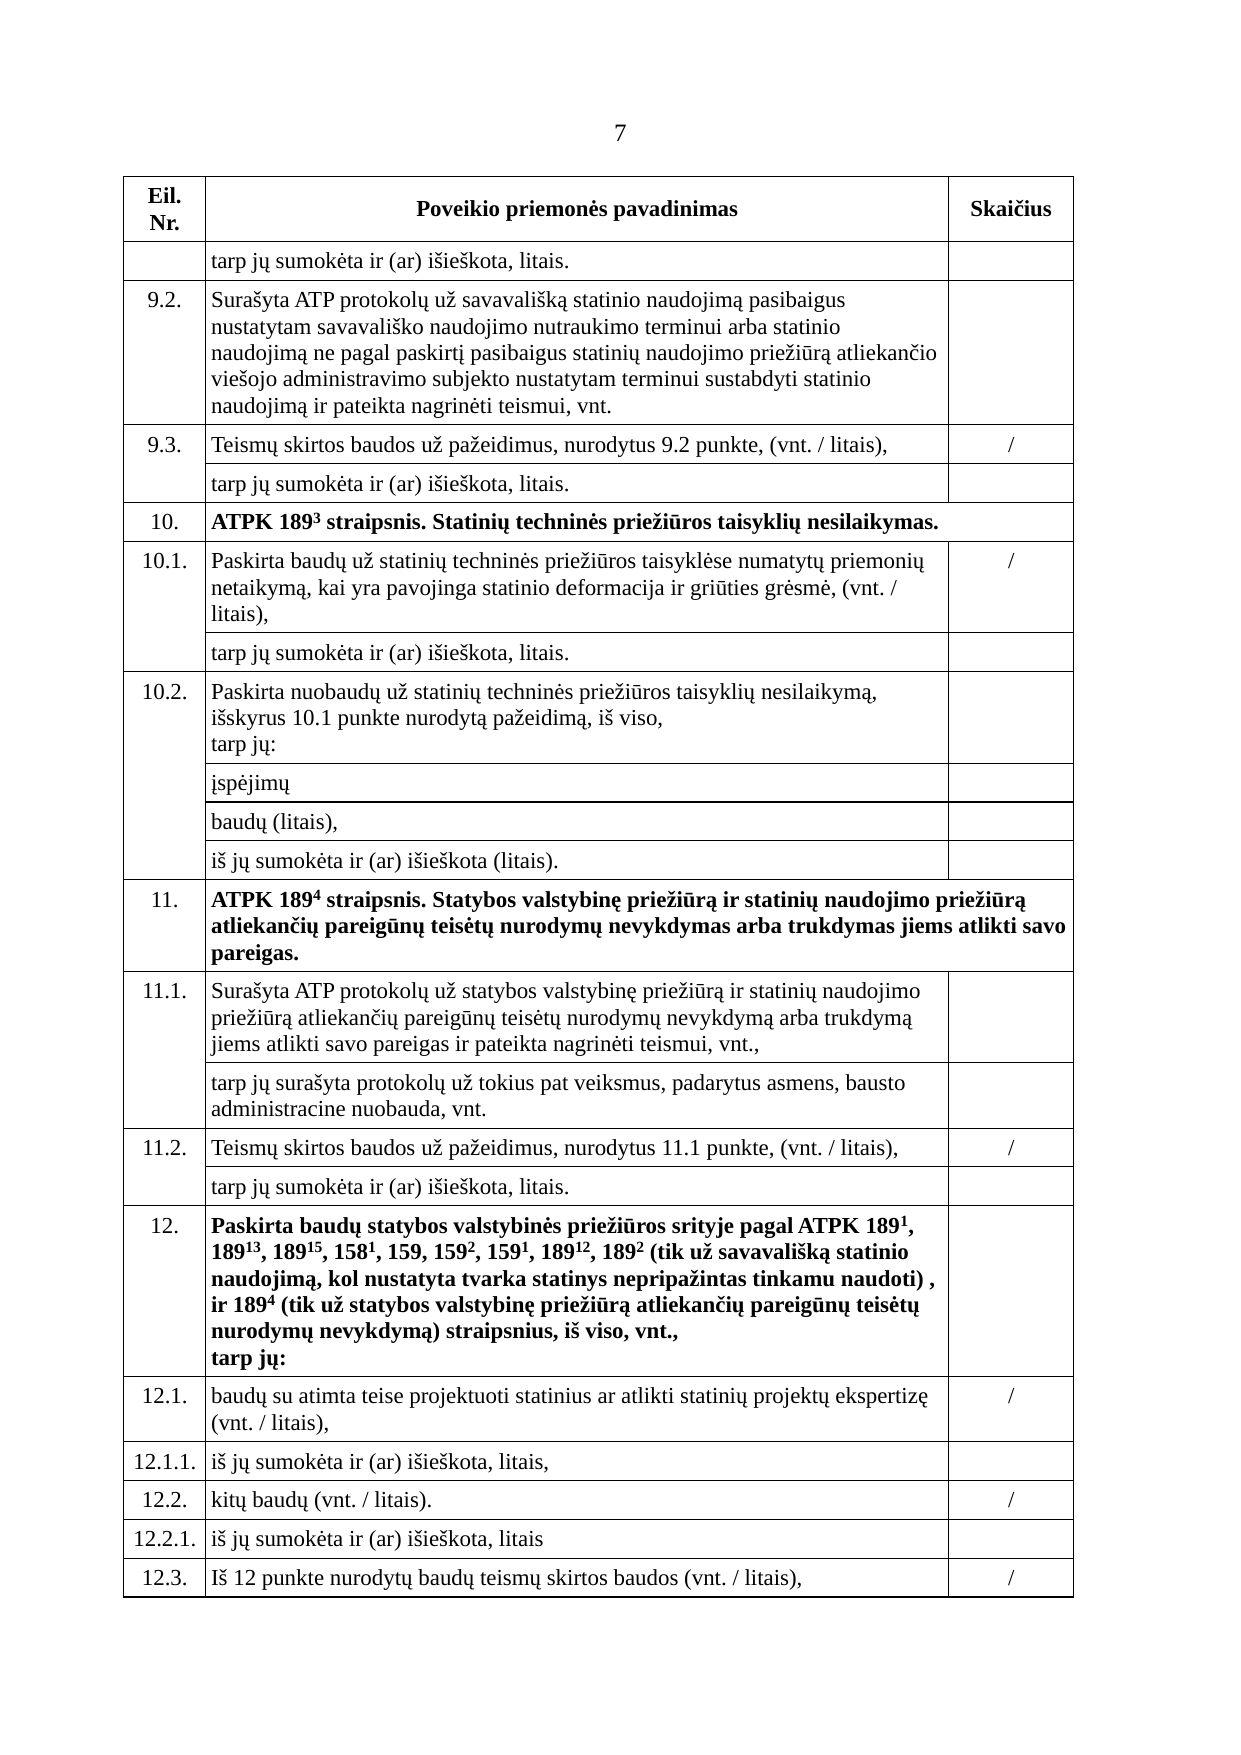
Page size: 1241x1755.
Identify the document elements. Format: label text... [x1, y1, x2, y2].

table_cell [124, 242, 205, 280]
table_cell 12.1. [124, 1377, 205, 1441]
table_cell Teismų skirtos baudos už pažeidimus, nurodytus 9.2 punkte, (vnt. / litais), [206, 425, 948, 463]
table_cell / [949, 1559, 1073, 1596]
table_cell [949, 1520, 1073, 1557]
table_cell [949, 1206, 1073, 1376]
table_cell [949, 281, 1073, 424]
table_cell Surašyta ATP protokolų už statybos valstybinę priežiūrą ir statinių naudojimo priežiūrą atliekančių pareigūnų teisėtų nurodymų nevykdymą arba trukdymą jiems atlikti savo pareigas ir pateikta nagrinėti teismui, vnt., [206, 972, 948, 1062]
table_cell ATPK 1893 straipsnis. Statinių techninės priežiūros taisyklių nesilaikymas. [206, 503, 1073, 541]
table_cell Paskirta nuobaudų už statinių techninės priežiūros taisyklių nesilaikymą, išskyrus 10.1 punkte nurodytą pažeidimą, iš viso, tarp jų: [206, 672, 948, 762]
table_cell [949, 1442, 1073, 1480]
table_cell [949, 803, 1073, 840]
table_cell ATPK 1894 straipsnis. Statybos valstybinę priežiūrą ir statinių naudojimo priežiūrą atliekančių pareigūnų teisėtų nurodymų nevykdymas arba trukdymas jiems atlikti savo pareigas. [206, 880, 1073, 971]
table_cell 10.1. [124, 542, 205, 671]
table_cell baudų (litais), [206, 803, 948, 840]
table_cell 11.2. [124, 1129, 205, 1205]
table_cell tarp jų sumokėta ir (ar) išieškota, litais. [206, 633, 948, 671]
table_cell [949, 464, 1073, 502]
table_cell Paskirta baudų statybos valstybinės priežiūros srityje pagal ATPK 1891, 18913, 18915, 1581, 159, 1592, 1591, 18912, 1892 (tik už savavališką statinio naudojimą, kol nustatyta tvarka statinys nepripažintas tinkamu naudoti) , ir 1894 (tik už statybos valstybinę priežiūrą atliekančių pareigūnų teisėtų nurodymų nevykdymą) straipsnius, iš viso, vnt., tarp jų: [206, 1206, 948, 1376]
table_cell [949, 672, 1073, 762]
table_cell [949, 1063, 1073, 1127]
table_cell 12.3. [124, 1559, 205, 1596]
table_cell 12. [124, 1206, 205, 1376]
table_cell 10.2. [124, 672, 205, 879]
table_cell iš jų sumokėta ir (ar) išieškota, litais [206, 1520, 948, 1557]
table_cell / [949, 425, 1073, 463]
table_cell [949, 972, 1073, 1062]
table_cell Surašyta ATP protokolų už savavališką statinio naudojimą pasibaigus nustatytam savavališko naudojimo nutraukimo terminui arba statinio naudojimą ne pagal paskirtį pasibaigus statinių naudojimo priežiūrą atliekančio viešojo administravimo subjekto nustatytam terminui sustabdyti statinio naudojimą ir pateikta nagrinėti teismui, vnt. [206, 281, 948, 424]
table_cell tarp jų sumokėta ir (ar) išieškota, litais. [206, 464, 948, 502]
table_header Eil. Nr. [124, 177, 205, 241]
table_cell / [949, 1481, 1073, 1519]
table_cell 12.2.1. [124, 1520, 205, 1557]
table_cell [949, 1167, 1073, 1205]
table_cell Teismų skirtos baudos už pažeidimus, nurodytus 11.1 punkte, (vnt. / litais), [206, 1129, 948, 1166]
table_cell Paskirta baudų už statinių techninės priežiūros taisyklėse numatytų priemonių netaikymą, kai yra pavojinga statinio deformacija ir griūties grėsmė, (vnt. / litais), [206, 542, 948, 632]
table_cell 12.2. [124, 1481, 205, 1519]
table_cell iš jų sumokėta ir (ar) išieškota (litais). [206, 841, 948, 879]
table_cell [949, 841, 1073, 879]
table_cell Iš 12 punkte nurodytų baudų teismų skirtos baudos (vnt. / litais), [206, 1559, 948, 1596]
table_cell [949, 633, 1073, 671]
table_cell iš jų sumokėta ir (ar) išieškota, litais, [206, 1442, 948, 1480]
table_cell tarp jų sumokėta ir (ar) išieškota, litais. [206, 1167, 948, 1205]
table_cell įspėjimų [206, 764, 948, 801]
table_cell tarp jų sumokėta ir (ar) išieškota, litais. [206, 242, 948, 280]
table_cell / [949, 1129, 1073, 1166]
table_header Poveikio priemonės pavadinimas [206, 177, 948, 241]
table_cell / [949, 542, 1073, 632]
table_cell kitų baudų (vnt. / litais). [206, 1481, 948, 1519]
table_cell 9.2. [124, 281, 205, 424]
table_cell / [949, 1377, 1073, 1441]
table_header Skaičius [949, 177, 1073, 241]
table_cell tarp jų surašyta protokolų už tokius pat veiksmus, padarytus asmens, bausto administracine nuobauda, vnt. [206, 1063, 948, 1127]
table_cell [949, 242, 1073, 280]
table_cell [949, 764, 1073, 801]
table_cell 11.1. [124, 972, 205, 1127]
table_cell 10. [124, 503, 205, 541]
table_cell baudų su atimta teise projektuoti statinius ar atlikti statinių projektų ekspertizę (vnt. / litais), [206, 1377, 948, 1441]
table_cell 11. [124, 880, 205, 971]
table_cell 12.1.1. [124, 1442, 205, 1480]
table_cell 9.3. [124, 425, 205, 502]
